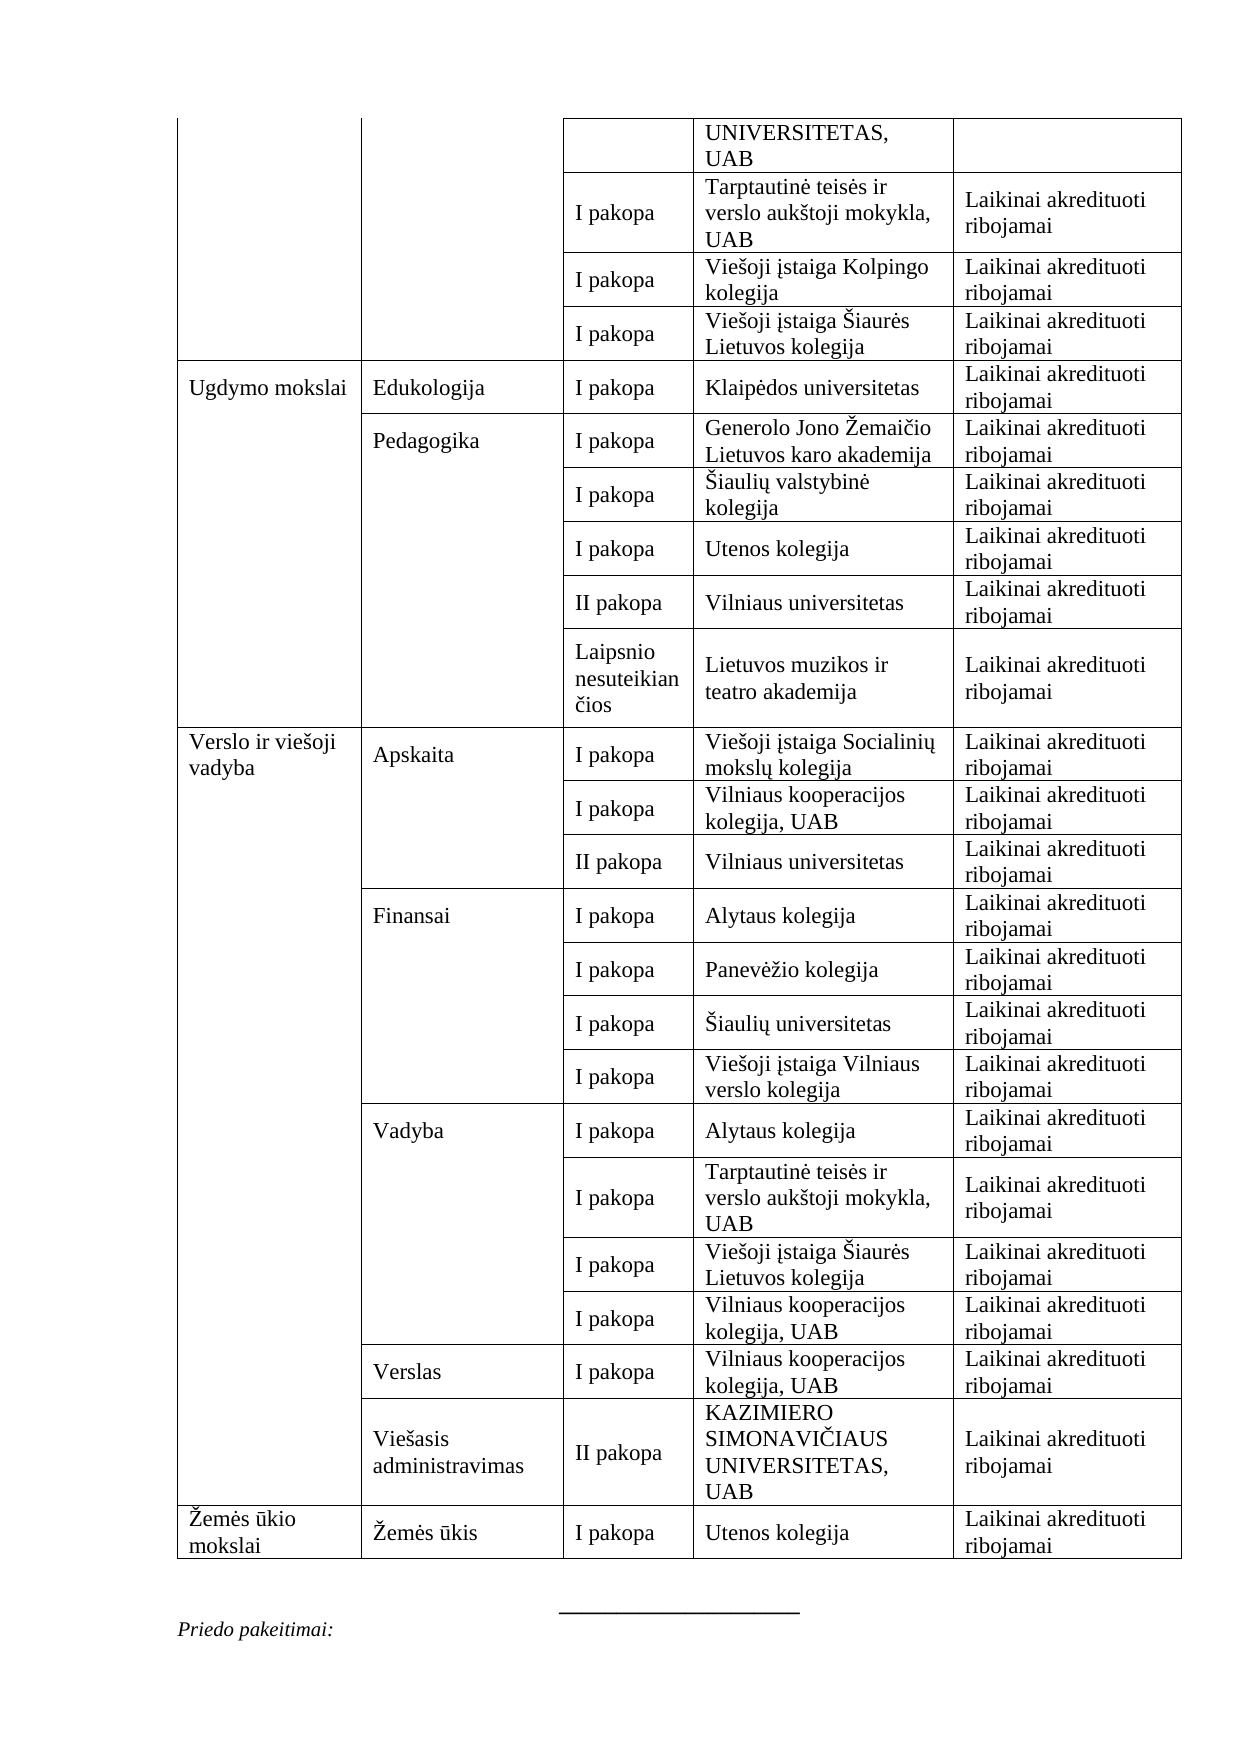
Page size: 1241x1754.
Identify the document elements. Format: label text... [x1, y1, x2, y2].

table_cell I pakopa [564, 1104, 693, 1157]
table_cell Laikinai akredituoti ribojamai [954, 173, 1181, 252]
table_cell Laikinai akredituoti ribojamai [954, 576, 1181, 628]
table_cell Laikinai akredituoti ribojamai [954, 307, 1181, 359]
table_cell I pakopa [564, 889, 693, 942]
table_cell Laikinai akredituoti ribojamai [954, 1238, 1181, 1291]
table_cell II pakopa [564, 835, 693, 888]
table_cell Ugdymo mokslai [178, 361, 361, 413]
table_cell Žemės ūkio mokslai [178, 1506, 361, 1558]
table_cell Lietuvos muzikos ir teatro akademija [694, 629, 953, 727]
table_cell Edukologija [362, 361, 563, 413]
table_cell Viešoji įstaiga Vilniaus verslo kolegija [694, 1050, 953, 1103]
table_cell I pakopa [564, 1292, 693, 1344]
table_cell [362, 172, 563, 252]
table_cell Laikinai akredituoti ribojamai [954, 1399, 1181, 1504]
table_cell I pakopa [564, 307, 693, 359]
table_cell [178, 995, 361, 1049]
table_cell Vilniaus kooperacijos kolegija, UAB [694, 1292, 953, 1344]
table_cell I pakopa [564, 522, 693, 574]
table_cell Laikinai akredituoti ribojamai [954, 522, 1181, 574]
table_cell [178, 834, 361, 888]
table_cell KAZIMIERO SIMONAVIČIAUS UNIVERSITETAS, UAB [694, 1399, 953, 1504]
table_cell Laikinai akredituoti ribojamai [954, 253, 1181, 306]
table_cell Laikinai akredituoti ribojamai [954, 468, 1181, 521]
table_cell Laikinai akredituoti ribojamai [954, 889, 1181, 942]
table_cell [178, 467, 361, 521]
table_cell Viešoji įstaiga Kolpingo kolegija [694, 253, 953, 306]
table_cell I pakopa [564, 173, 693, 252]
table_cell [178, 252, 361, 306]
table_cell II pakopa [564, 576, 693, 628]
table_cell Pedagogika [362, 414, 563, 467]
table_cell Laikinai akredituoti ribojamai [954, 414, 1181, 467]
table_cell Vilniaus kooperacijos kolegija, UAB [694, 781, 953, 834]
table_cell Laikinai akredituoti ribojamai [954, 629, 1181, 727]
table_cell Laikinai akredituoti ribojamai [954, 1292, 1181, 1344]
table_cell I pakopa [564, 996, 693, 1049]
table_cell Alytaus kolegija [694, 889, 953, 942]
table_cell [362, 995, 563, 1049]
table_cell [362, 252, 563, 306]
table_cell UNIVERSITETAS, UAB [694, 119, 953, 172]
table_cell Klaipėdos universitetas [694, 361, 953, 413]
table_cell Šiaulių universitetas [694, 996, 953, 1049]
table_cell Laikinai akredituoti ribojamai [954, 835, 1181, 888]
table_cell I pakopa [564, 253, 693, 306]
table_cell Laikinai akredituoti ribojamai [954, 943, 1181, 995]
table_cell [362, 628, 563, 727]
table_cell [362, 942, 563, 995]
table_cell Utenos kolegija [694, 1506, 953, 1558]
table_cell Vilniaus universitetas [694, 576, 953, 628]
table_cell Viešoji įstaiga Socialinių mokslų kolegija [694, 728, 953, 780]
table_cell Vilniaus kooperacijos kolegija, UAB [694, 1345, 953, 1398]
table_cell Viešoji įstaiga Šiaurės Lietuvos kolegija [694, 307, 953, 359]
table_cell I pakopa [564, 1506, 693, 1558]
table_cell [362, 1291, 563, 1344]
table_cell I pakopa [564, 468, 693, 521]
table_cell I pakopa [564, 943, 693, 995]
table_cell I pakopa [564, 1050, 693, 1103]
table_cell [362, 575, 563, 628]
table_cell Laikinai akredituoti ribojamai [954, 996, 1181, 1049]
table_cell I pakopa [564, 361, 693, 413]
table_cell Laikinai akredituoti ribojamai [954, 1506, 1181, 1558]
table_cell [362, 306, 563, 359]
table_cell [362, 1157, 563, 1237]
table_cell Laikinai akredituoti ribojamai [954, 1158, 1181, 1237]
table_cell [178, 575, 361, 628]
table_cell Tarptautinė teisės ir verslo aukštoji mokykla, UAB [694, 1158, 953, 1237]
table_cell I pakopa [564, 781, 693, 834]
text Priedo pakeitimai: [177, 1617, 1181, 1641]
table_cell [362, 834, 563, 888]
table_cell Viešasis administravimas [362, 1399, 563, 1504]
table_cell [362, 1049, 563, 1103]
table_cell Panevėžio kolegija [694, 943, 953, 995]
table_cell [362, 521, 563, 574]
table_cell [178, 942, 361, 995]
table_cell I pakopa [564, 414, 693, 467]
table_cell [178, 1049, 361, 1103]
table_cell [178, 521, 361, 574]
table_cell Tarptautinė teisės ir verslo aukštoji mokykla, UAB [694, 173, 953, 252]
table_cell [178, 1237, 361, 1291]
table_cell [564, 119, 693, 172]
table_cell [178, 888, 361, 942]
table_cell [178, 118, 361, 172]
table_cell [362, 780, 563, 834]
table_cell Alytaus kolegija [694, 1104, 953, 1157]
table_cell [178, 172, 361, 252]
table_cell Laikinai akredituoti ribojamai [954, 728, 1181, 780]
table_cell [178, 1344, 361, 1398]
table_cell I pakopa [564, 1238, 693, 1291]
table_cell Verslas [362, 1345, 563, 1398]
table_cell Vadyba [362, 1104, 563, 1157]
table_cell I pakopa [564, 1158, 693, 1237]
table_cell Viešoji įstaiga Šiaurės Lietuvos kolegija [694, 1238, 953, 1291]
table_cell [178, 628, 361, 727]
table_cell [362, 1237, 563, 1291]
table_cell [178, 1103, 361, 1157]
table_cell [954, 119, 1181, 172]
table_cell Žemės ūkis [362, 1506, 563, 1558]
table_cell Finansai [362, 889, 563, 942]
text _____________________ [177, 1591, 1181, 1617]
table_cell Laikinai akredituoti ribojamai [954, 1104, 1181, 1157]
table_cell [178, 1291, 361, 1344]
table_cell Laikinai akredituoti ribojamai [954, 1345, 1181, 1398]
table_cell Laikinai akredituoti ribojamai [954, 1050, 1181, 1103]
table_cell [178, 780, 361, 834]
table_cell Šiaulių valstybinė kolegija [694, 468, 953, 521]
table_cell [362, 118, 563, 172]
table_cell [362, 467, 563, 521]
table_cell Apskaita [362, 728, 563, 780]
table_cell Laikinai akredituoti ribojamai [954, 361, 1181, 413]
table_cell Verslo ir viešoji vadyba [178, 728, 361, 780]
table_cell I pakopa [564, 728, 693, 780]
table_cell I pakopa [564, 1345, 693, 1398]
table_cell [178, 1398, 361, 1504]
table_cell [178, 306, 361, 359]
table_cell Utenos kolegija [694, 522, 953, 574]
table_cell Vilniaus universitetas [694, 835, 953, 888]
table_cell [178, 413, 361, 467]
table_cell Laipsnio nesuteikiančios [564, 629, 693, 727]
table_cell II pakopa [564, 1399, 693, 1504]
table_cell Generolo Jono Žemaičio Lietuvos karo akademija [694, 414, 953, 467]
table_cell [178, 1157, 361, 1237]
table_cell Laikinai akredituoti ribojamai [954, 781, 1181, 834]
